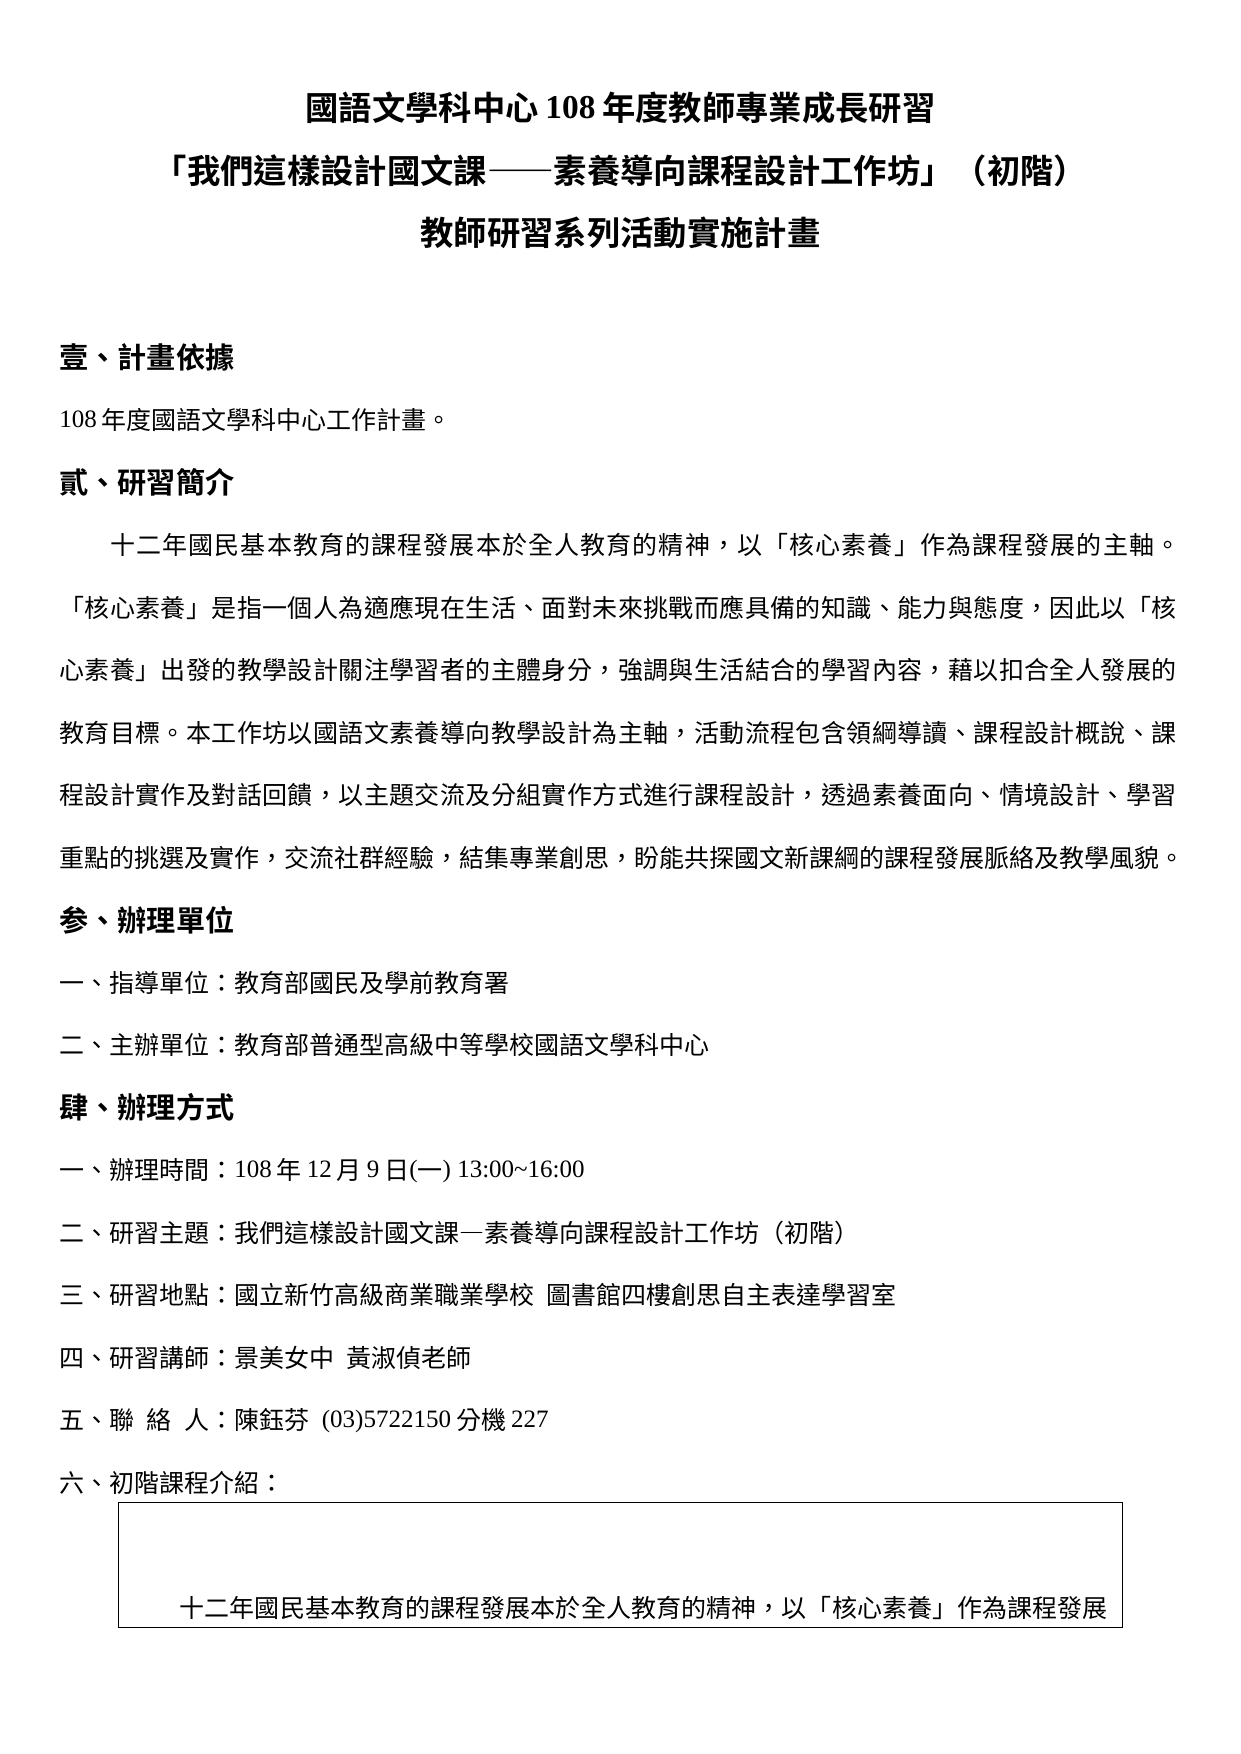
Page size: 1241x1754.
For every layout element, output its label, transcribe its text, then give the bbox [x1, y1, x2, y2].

text 二、主辦單位：教育部普通型高級中等學校國語文學科中心 [59, 1002, 1181, 1064]
text 壹、計畫依據 [59, 314, 1181, 377]
text 一、指導單位：教育部國民及學前教育署 [59, 939, 1181, 1002]
text 貳、研習簡介 [59, 439, 1181, 502]
table_header 十二年國民基本教育的課程發展本於全人教育的精神，以「核心素養」作為課程發展 [119, 1503, 1122, 1627]
text 108年度國語文學科中心工作計畫。 [59, 377, 1181, 439]
text 二、研習主題：我們這樣設計國文課—素養導向課程設計工作坊（初階） [59, 1189, 1181, 1252]
text 六、初階課程介紹： [59, 1439, 1181, 1502]
text 十二年國民基本教育的課程發展本於全人教育的精神，以「核心素養」作為課程發展的主軸。「核心素養」是指一個人為適應現在生活、面對未來挑戰而應具備的知識、能力與態度，因此以「核心素養」出發的教學設計關注學習者的主體身分，強調與生活結合的學習內容，藉以扣合全人發展的教育目標。本工作坊以國語文素養導向教學設計為主軸，活動流程包含領綱導讀、課程設計概說、課程設計實作及對話回饋，以主題交流及分組實作方式進行課程設計，透過素養面向、情境設計、學習重點的挑選及實作，交流社群經驗，結集專業創思，盼能共探國文新課綱的課程發展脈絡及教學風貌。 [59, 502, 1181, 877]
text 國語文學科中心108年度教師專業成長研習 [59, 64, 1181, 127]
text 参、辦理單位 [59, 877, 1181, 939]
text 三、研習地點：國立新竹高級商業職業學校 圖書館四樓創思自主表達學習室 [59, 1252, 1181, 1314]
text 四、研習講師：景美女中 黃淑偵老師 [59, 1314, 1181, 1377]
text 五、聯 絡 人：陳鈺芬 (03)5722150分機227 [59, 1377, 1181, 1439]
text 肆、辦理方式 [59, 1064, 1181, 1127]
text 一、辦理時間：108年12月9日(一) 13:00~16:00 [59, 1127, 1181, 1189]
text 「我們這樣設計國文課——素養導向課程設計工作坊」（初階） 教師研習系列活動實施計畫 [59, 127, 1181, 252]
